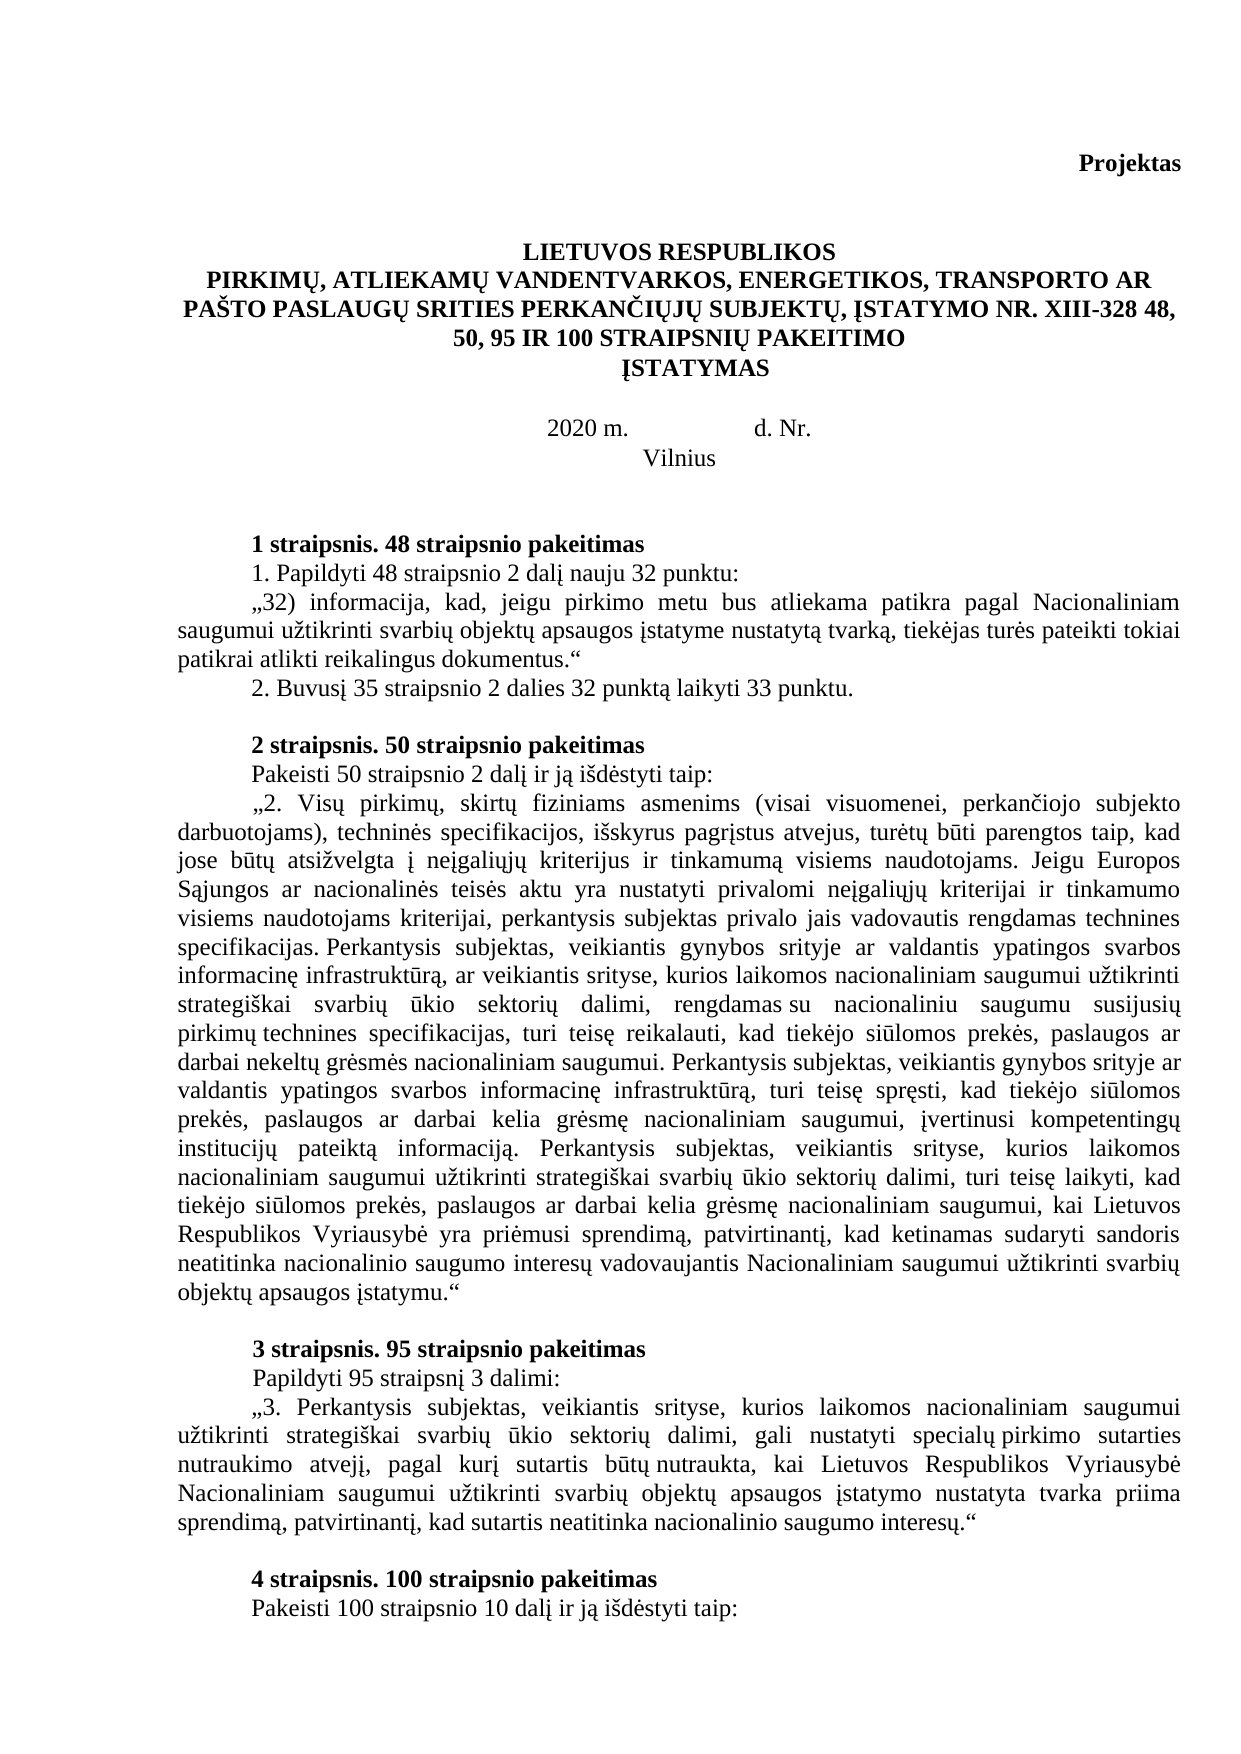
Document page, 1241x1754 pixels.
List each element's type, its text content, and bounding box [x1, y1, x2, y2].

text Pakeisti 50 straipsnio 2 dalį ir ją išdėstyti taip: [177, 759, 1181, 788]
text 3 straipsnis. 95 straipsnio pakeitimas [177, 1334, 1181, 1363]
text PIRKIMŲ, ATLIEKAMŲ VANDENTVARKOS, ENERGETIKOS, TRANSPORTO AR PAŠTO PASLAUGŲ SRITIES PERKANČIŲJŲ SUBJEKTŲ, ĮSTATYMO NR. XIII-328 48, 50, 95 IR 100 straipsnių PAKEITIMO [177, 266, 1181, 352]
text 4 straipsnis. 100 straipsnio pakeitimas [177, 1564, 1181, 1593]
text 2020 m. d. Nr. [177, 412, 1181, 442]
text Vilnius [177, 442, 1181, 472]
text ĮSTATYMAS [177, 352, 1181, 382]
text 2. Buvusį 35 straipsnio 2 dalies 32 punktą laikyti 33 punktu. [177, 673, 1181, 702]
text Projektas [717, 147, 1181, 177]
text Pakeisti 100 straipsnio 10 dalį ir ją išdėstyti taip: [177, 1593, 1181, 1622]
text „32) informacija, kad, jeigu pirkimo metu bus atliekama patikra pagal Nacionaliniam saugumui užtikrinti svarbių objektų apsaugos įstatyme nustatytą tvarką, tiekėjas turės pateikti tokiai patikrai atlikti reikalingus dokumentus.“ [177, 587, 1181, 673]
text „2. Visų pirkimų, skirtų fiziniams asmenims (visai visuomenei, perkančiojo subjekto darbuotojams), techninės specifikacijos, išskyrus pagrįstus atvejus, turėtų būti parengtos taip, kad jose būtų atsižvelgta į neįgaliųjų kriterijus ir tinkamumą visiems naudotojams. Jeigu Europos Sąjungos ar nacionalinės teisės aktu yra nustatyti privalomi neįgaliųjų kriterijai ir tinkamumo visiems naudotojams kriterijai, perkantysis subjektas privalo jais vadovautis rengdamas technines specifikacijas. Perkantysis subjektas, veikiantis gynybos srityje ar valdantis ypatingos svarbos informacinę infrastruktūrą, ar veikiantis srityse, kurios laikomos nacionaliniam saugumui užtikrinti strategiškai svarbių ūkio sektorių dalimi, rengdamas su nacionaliniu saugumu susijusių pirkimų technines specifikacijas, turi teisę reikalauti, kad tiekėjo siūlomos prekės, paslaugos ar darbai nekeltų grėsmės nacionaliniam saugumui. Perkantysis subjektas, veikiantis gynybos srityje ar valdantis ypatingos svarbos informacinę infrastruktūrą, turi teisę spręsti, kad tiekėjo siūlomos prekės, paslaugos ar darbai kelia grėsmę nacionaliniam saugumui, įvertinusi kompetentingų institucijų pateiktą informaciją. Perkantysis subjektas, veikiantis srityse, kurios laikomos nacionaliniam saugumui užtikrinti strategiškai svarbių ūkio sektorių dalimi, turi teisę laikyti, kad tiekėjo siūlomos prekės, paslaugos ar darbai kelia grėsmę nacionaliniam saugumui, kai Lietuvos Respublikos Vyriausybė yra priėmusi sprendimą, patvirtinantį, kad ketinamas sudaryti sandoris neatitinka nacionalinio saugumo interesų vadovaujantis Nacionaliniam saugumui užtikrinti svarbių objektų apsaugos įstatymu.“ [177, 788, 1181, 1306]
text 1 straipsnis. 48 straipsnio pakeitimas [177, 529, 1181, 558]
text LIETUVOS RESPUBLIKOS [177, 237, 1181, 266]
text „3. Perkantysis subjektas, veikiantis srityse, kurios laikomos nacionaliniam saugumui užtikrinti strategiškai svarbių ūkio sektorių dalimi, gali nustatyti specialų pirkimo sutarties nutraukimo atvejį, pagal kurį sutartis būtų nutraukta, kai Lietuvos Respublikos Vyriausybė Nacionaliniam saugumui užtikrinti svarbių objektų apsaugos įstatymo nustatyta tvarka priima sprendimą, patvirtinantį, kad sutartis neatitinka nacionalinio saugumo interesų.“ [177, 1392, 1181, 1536]
text Papildyti 95 straipsnį 3 dalimi: [177, 1363, 1181, 1392]
text 2 straipsnis. 50 straipsnio pakeitimas [177, 731, 1181, 759]
text 1. Papildyti 48 straipsnio 2 dalį nauju 32 punktu: [177, 558, 1181, 587]
